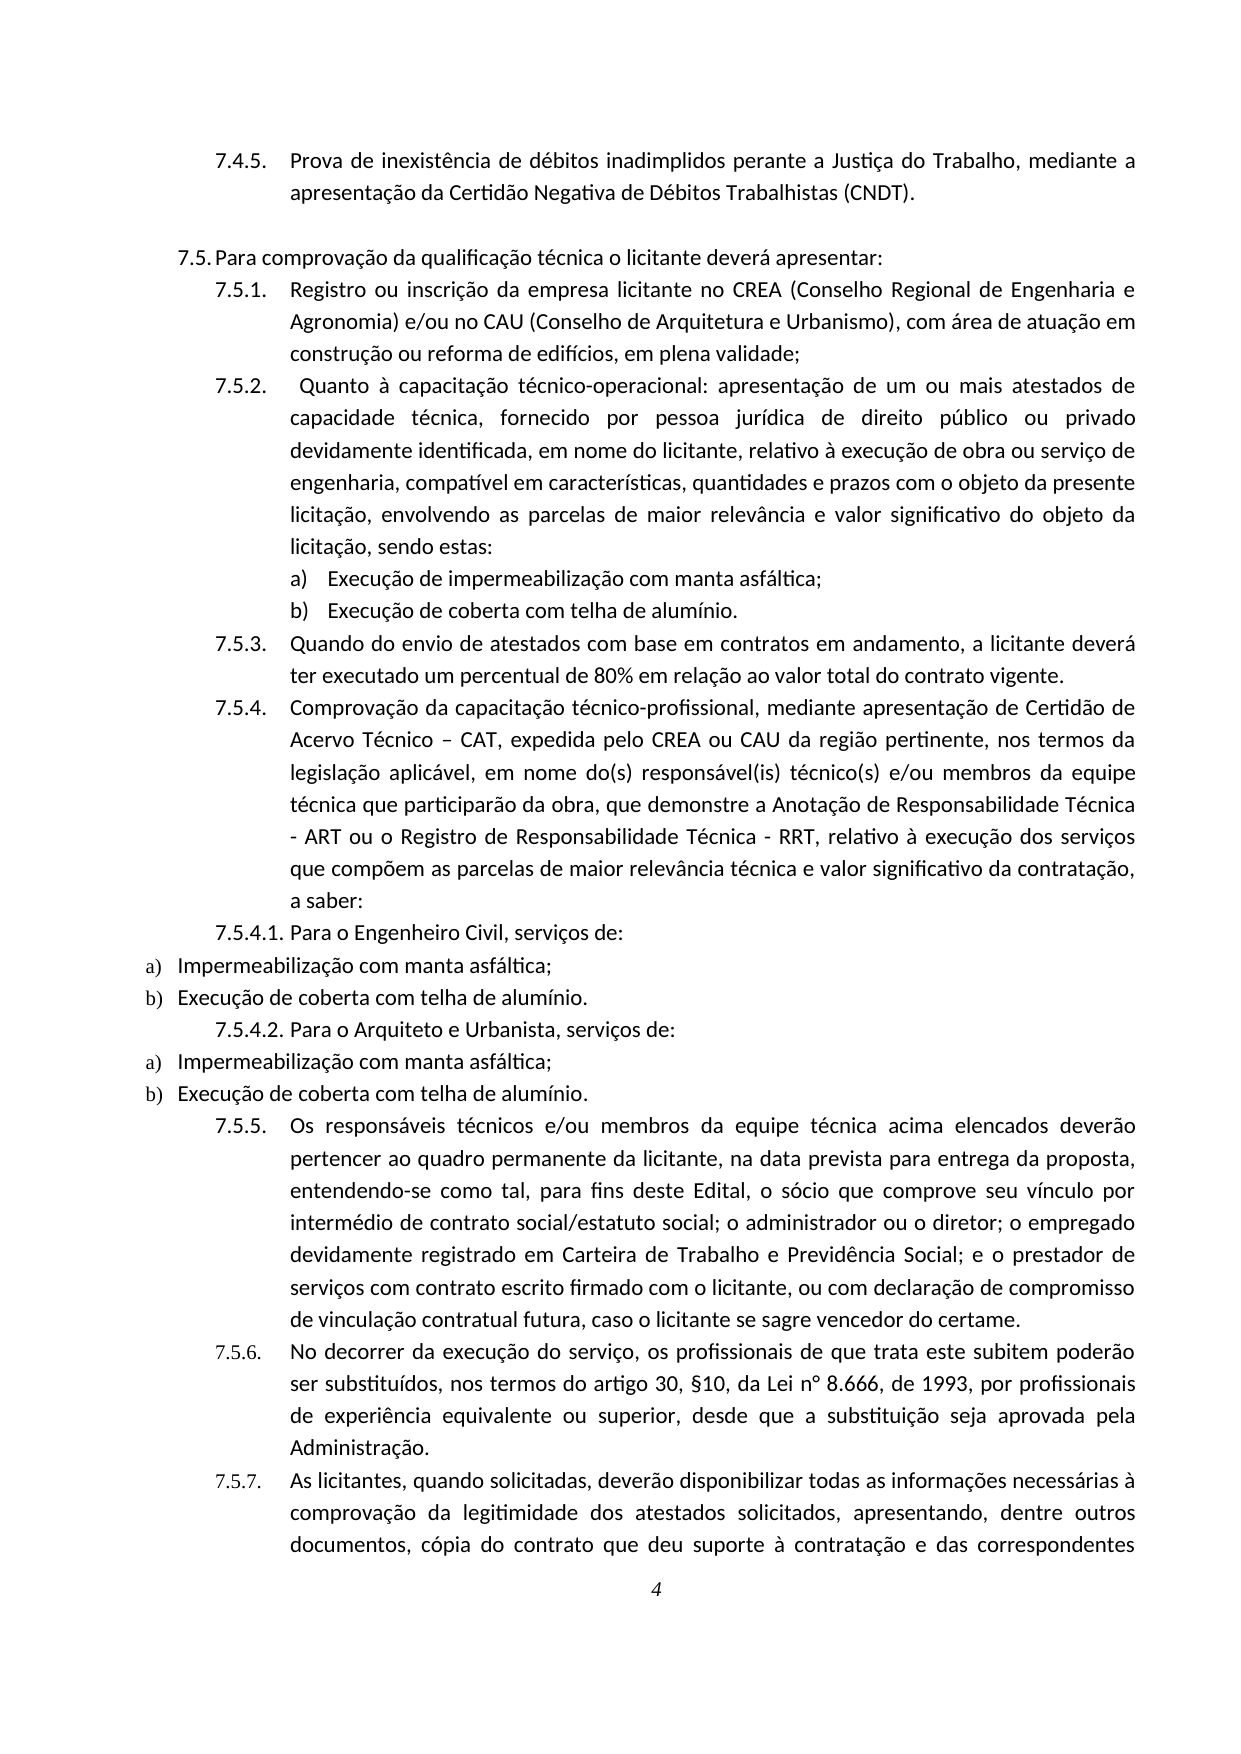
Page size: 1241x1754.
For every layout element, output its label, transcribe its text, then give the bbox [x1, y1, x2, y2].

list As licitantes, quando solicitadas, deverão disponibilizar todas as informações necessárias à comprovação da legitimidade dos atestados solicitados, apresentando, dentre outros documentos, cópia do contrato que deu suporte à contratação e das correspondentes [215, 1466, 1137, 1558]
list Para comprovação da qualificação técnica o licitante deverá apresentar: [177, 243, 1137, 271]
list Execução de impermeabilização com manta asfáltica; [290, 564, 1137, 592]
list Impermeabilização com manta asfáltica; [145, 951, 1137, 979]
list Quando do envio de atestados com base em contratos em andamento, a licitante deverá ter executado um percentual de 80% em relação ao valor total do contrato vigente. [215, 629, 1137, 689]
list Prova de inexistência de débitos inadimplidos perante a Justiça do Trabalho, mediante a apresentação da Certidão Negativa de Débitos Trabalhistas (CNDT). [215, 146, 1137, 206]
list Execução de coberta com telha de alumínio. [290, 597, 1137, 625]
list Para o Arquiteto e Urbanista, serviços de: [215, 1015, 1137, 1043]
list Registro ou inscrição da empresa licitante no CREA (Conselho Regional de Engenharia e Agronomia) e/ou no CAU (Conselho de Arquitetura e Urbanismo), com área de atuação em construção ou reforma de edifícios, em plena validade; [215, 275, 1137, 367]
list Para o Engenheiro Civil, serviços de: [215, 918, 1137, 947]
list Os responsáveis técnicos e/ou membros da equipe técnica acima elencados deverão pertencer ao quadro permanente da licitante, na data prevista para entrega da proposta, entendendo-se como tal, para fins deste Edital, o sócio que comprove seu vínculo por intermédio de contrato social/estatuto social; o administrador ou o diretor; o empregado devidamente registrado em Carteira de Trabalho e Previdência Social; e o prestador de serviços com contrato escrito firmado com o licitante, ou com declaração de compromisso de vinculação contratual futura, caso o licitante se sagre vencedor do certame. [215, 1112, 1137, 1333]
list Impermeabilização com manta asfáltica; [145, 1047, 1137, 1075]
list Execução de coberta com telha de alumínio. [145, 983, 1137, 1011]
list Execução de coberta com telha de alumínio. [145, 1079, 1137, 1107]
list No decorrer da execução do serviço, os profissionais de que trata este subitem poderão ser substituídos, nos termos do artigo 30, §10, da Lei n° 8.666, de 1993, por profissionais de experiência equivalente ou superior, desde que a substituição seja aprovada pela Administração. [215, 1337, 1137, 1462]
list Comprovação da capacitação técnico-profissional, mediante apresentação de Certidão de Acervo Técnico – CAT, expedida pelo CREA ou CAU da região pertinente, nos termos da legislação aplicável, em nome do(s) responsável(is) técnico(s) e/ou membros da equipe técnica que participarão da obra, que demonstre a Anotação de Responsabilidade Técnica - ART ou o Registro de Responsabilidade Técnica - RRT, relativo à execução dos serviços que compõem as parcelas de maior relevância técnica e valor significativo da contratação, a saber: [215, 693, 1137, 914]
list Quanto à capacitação técnico-operacional: apresentação de um ou mais atestados de capacidade técnica, fornecido por pessoa jurídica de direito público ou privado devidamente identificada, em nome do licitante, relativo à execução de obra ou serviço de engenharia, compatível em características, quantidades e prazos com o objeto da presente licitação, envolvendo as parcelas de maior relevância e valor significativo do objeto da licitação, sendo estas: [215, 371, 1137, 560]
